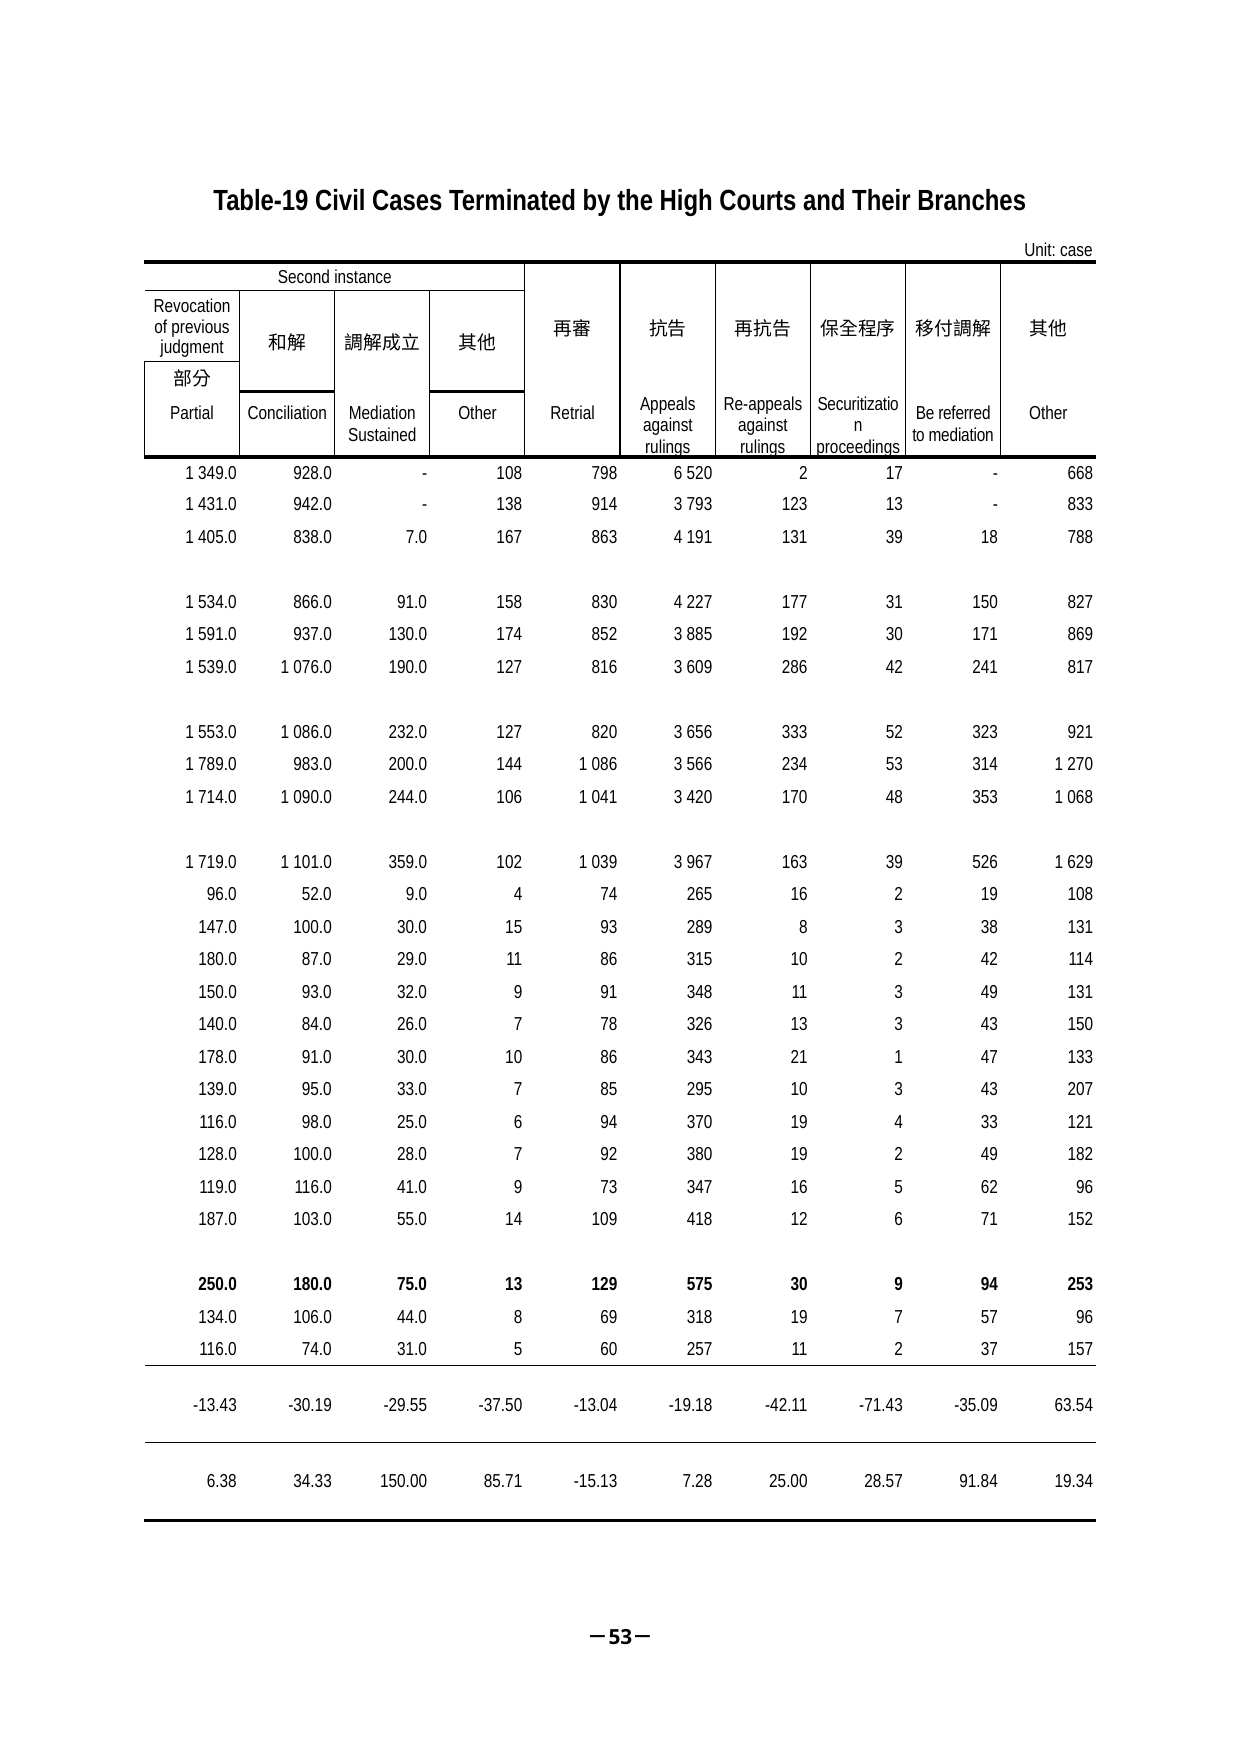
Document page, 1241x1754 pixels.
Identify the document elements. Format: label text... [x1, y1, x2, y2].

table_cell 19 [905, 878, 1001, 910]
table_cell 921 [1001, 715, 1096, 748]
table_cell 140.0 [144, 1008, 239, 1040]
table_cell 1 086.0 [239, 715, 334, 748]
text Unit: case [148, 242, 1092, 260]
table_cell 48 [810, 780, 905, 813]
table_cell 2 [810, 943, 905, 975]
table_cell -71.43 [810, 1366, 905, 1442]
table_cell 914 [525, 488, 620, 520]
table_cell 286 [715, 650, 810, 683]
table_cell Appeals against rulings [621, 390, 715, 455]
table_cell 6 [430, 1105, 525, 1138]
table_cell 33.0 [335, 1073, 430, 1105]
table_cell 47 [905, 1040, 1001, 1073]
table_cell 93.0 [239, 975, 334, 1008]
table_cell 9 [430, 1170, 525, 1203]
table_cell 91.0 [239, 1040, 334, 1073]
table_cell 116.0 [144, 1105, 239, 1138]
table_cell 1 068 [1001, 780, 1096, 813]
table_cell 55.0 [335, 1203, 430, 1235]
table_cell 1 539.0 [144, 650, 239, 683]
table_cell 74 [525, 878, 620, 910]
table_cell 25.0 [335, 1105, 430, 1138]
table_cell [715, 813, 810, 845]
table_cell 232.0 [335, 715, 430, 748]
table_cell 9 [430, 975, 525, 1008]
table_cell -15.13 [525, 1443, 620, 1519]
table_cell 668 [1001, 459, 1096, 488]
table_cell [620, 813, 715, 845]
table_cell [715, 553, 810, 585]
table_cell 130.0 [335, 618, 430, 650]
table_cell 119.0 [144, 1170, 239, 1203]
table_cell 866.0 [239, 585, 334, 618]
table_cell 86 [525, 943, 620, 975]
table_cell 部分 [145, 362, 239, 390]
table_cell 128.0 [144, 1138, 239, 1170]
table_cell 11 [715, 975, 810, 1008]
table_cell 114 [1001, 943, 1096, 975]
table_cell 調解成立 [335, 291, 429, 390]
table_cell 250.0 [144, 1268, 239, 1300]
table_cell Partial [145, 390, 239, 455]
table_cell 150 [1001, 1008, 1096, 1040]
table_cell 418 [620, 1203, 715, 1235]
table_cell 253 [1001, 1268, 1096, 1300]
table_cell 9 [810, 1268, 905, 1300]
table_cell 244.0 [335, 780, 430, 813]
table_cell 353 [905, 780, 1001, 813]
table_cell 314 [905, 748, 1001, 780]
table_cell 3 967 [620, 845, 715, 878]
table_cell 265 [620, 878, 715, 910]
table_cell [810, 553, 905, 585]
table_cell 73 [525, 1170, 620, 1203]
table_cell 133 [1001, 1040, 1096, 1073]
table_cell 131 [1001, 975, 1096, 1008]
table_cell [239, 1235, 334, 1268]
table_cell 63.54 [1001, 1366, 1096, 1442]
table_cell 39 [810, 845, 905, 878]
table_cell 49 [905, 1138, 1001, 1170]
table_cell [810, 813, 905, 845]
table_cell 127 [430, 650, 525, 683]
table_cell 6.38 [144, 1442, 239, 1519]
table_cell 2 [715, 459, 810, 488]
table_cell 52.0 [239, 878, 334, 910]
table_cell 150.0 [144, 975, 239, 1008]
table_cell [905, 813, 1001, 845]
table_cell 827 [1001, 585, 1096, 618]
table_cell -42.11 [715, 1366, 810, 1442]
table_cell [905, 1235, 1001, 1268]
table_cell [144, 1235, 239, 1268]
table_cell 100.0 [239, 1138, 334, 1170]
table_cell 1 789.0 [144, 748, 239, 780]
table_cell 87.0 [239, 943, 334, 975]
table_cell 29.0 [335, 943, 430, 975]
table_cell 30.0 [335, 910, 430, 943]
table_cell [1001, 813, 1096, 845]
table_cell 7.28 [620, 1443, 715, 1519]
table_cell 3 885 [620, 618, 715, 650]
table_cell 13 [715, 1008, 810, 1040]
table_cell 100.0 [239, 910, 334, 943]
table_cell 1 041 [525, 780, 620, 813]
table_cell -13.04 [525, 1366, 620, 1442]
table_cell Revocation of previous judgment [144, 290, 239, 361]
table_cell -35.09 [905, 1366, 1001, 1442]
table_cell 71 [905, 1203, 1001, 1235]
table_cell 1 405.0 [144, 520, 239, 553]
table_cell 13 [810, 488, 905, 520]
table_cell 109 [525, 1203, 620, 1235]
table_cell 937.0 [239, 618, 334, 650]
table_cell 96.0 [144, 878, 239, 910]
table_cell 163 [715, 845, 810, 878]
table_cell [335, 553, 430, 585]
table_cell 108 [1001, 878, 1096, 910]
table_cell 157 [1001, 1333, 1096, 1365]
table_cell [810, 683, 905, 715]
table_cell -29.55 [335, 1366, 430, 1442]
table_cell 1 076.0 [239, 650, 334, 683]
table_cell - [335, 488, 430, 520]
table_cell 18 [905, 520, 1001, 553]
table_cell 1 629 [1001, 845, 1096, 878]
table_cell 11 [715, 1333, 810, 1365]
table_cell 95.0 [239, 1073, 334, 1105]
table_cell 13 [430, 1268, 525, 1300]
table_cell 1 349.0 [144, 459, 239, 488]
table_cell 187.0 [144, 1203, 239, 1235]
table_cell 102 [430, 845, 525, 878]
table_cell Retrial [525, 390, 619, 455]
table_cell [620, 683, 715, 715]
table_cell 16 [715, 878, 810, 910]
table_cell 852 [525, 618, 620, 650]
table_cell 182 [1001, 1138, 1096, 1170]
table_cell 983.0 [239, 748, 334, 780]
table_cell 38 [905, 910, 1001, 943]
table_cell 1 039 [525, 845, 620, 878]
table_cell 347 [620, 1170, 715, 1203]
table_cell 30 [715, 1268, 810, 1300]
table_cell 92 [525, 1138, 620, 1170]
table_cell 1 270 [1001, 748, 1096, 780]
table_cell [525, 813, 620, 845]
table_cell 2 [810, 878, 905, 910]
table_cell [430, 683, 525, 715]
table_cell 3 [810, 1008, 905, 1040]
table_cell Conciliation [240, 393, 334, 455]
table_cell 5 [810, 1170, 905, 1203]
table_cell 106 [430, 780, 525, 813]
table_header Second instance [144, 264, 524, 290]
table_cell 816 [525, 650, 620, 683]
table_cell 91.84 [905, 1443, 1001, 1519]
table_cell [430, 1235, 525, 1268]
table_cell 42 [810, 650, 905, 683]
table_cell 96 [1001, 1300, 1096, 1333]
table_cell 295 [620, 1073, 715, 1105]
table_cell 93 [525, 910, 620, 943]
table_cell [620, 553, 715, 585]
table_cell 32.0 [335, 975, 430, 1008]
table_cell 和解 [240, 291, 334, 390]
table_cell 123 [715, 488, 810, 520]
table_cell 2 [810, 1333, 905, 1365]
table_cell 103.0 [239, 1203, 334, 1235]
table_cell 333 [715, 715, 810, 748]
table_cell 30.0 [335, 1040, 430, 1073]
table_cell 57 [905, 1300, 1001, 1333]
table_cell 370 [620, 1105, 715, 1138]
table_cell 74.0 [239, 1333, 334, 1365]
table_header 保全程序 [811, 264, 905, 390]
table_cell 16 [715, 1170, 810, 1203]
table_cell 91.0 [335, 585, 430, 618]
table_cell 84.0 [239, 1008, 334, 1040]
table_cell 7 [810, 1300, 905, 1333]
table_cell [905, 683, 1001, 715]
table_header 再審 [525, 264, 619, 390]
table_cell 94 [905, 1268, 1001, 1300]
table_cell 1 534.0 [144, 585, 239, 618]
table_cell 26.0 [335, 1008, 430, 1040]
table_cell [335, 1235, 430, 1268]
table_cell 7 [430, 1138, 525, 1170]
table_cell 其他 [430, 291, 524, 390]
table_cell [239, 813, 334, 845]
table_cell 241 [905, 650, 1001, 683]
table_cell -19.18 [620, 1366, 715, 1442]
table_cell 6 [810, 1203, 905, 1235]
table_cell 526 [905, 845, 1001, 878]
table_cell 9.0 [335, 878, 430, 910]
table_cell 234 [715, 748, 810, 780]
table_cell 869 [1001, 618, 1096, 650]
table_cell 138 [430, 488, 525, 520]
table_cell [715, 683, 810, 715]
table_cell 6 520 [620, 459, 715, 488]
table_cell 53 [810, 748, 905, 780]
table_cell 78 [525, 1008, 620, 1040]
table_cell [239, 553, 334, 585]
table_header 抗告 [621, 264, 715, 390]
table_cell 190.0 [335, 650, 430, 683]
table_cell 25.00 [715, 1443, 810, 1519]
table_cell 19 [715, 1300, 810, 1333]
table_cell 42 [905, 943, 1001, 975]
table_cell [905, 553, 1001, 585]
table_cell 1 591.0 [144, 618, 239, 650]
table_cell 3 793 [620, 488, 715, 520]
table_cell 380 [620, 1138, 715, 1170]
table_cell 257 [620, 1333, 715, 1365]
table_cell [810, 1235, 905, 1268]
table_cell [430, 813, 525, 845]
table_cell - [905, 488, 1001, 520]
table_cell 60 [525, 1333, 620, 1365]
table_cell 838.0 [239, 520, 334, 553]
table_cell 30 [810, 618, 905, 650]
table_cell 98.0 [239, 1105, 334, 1138]
table_cell 10 [715, 1073, 810, 1105]
table_cell 39 [810, 520, 905, 553]
table_cell 8 [715, 910, 810, 943]
text Table-19 Civil Cases Terminated by the High Courts and Their Branches [148, 183, 1092, 217]
table_cell 1 086 [525, 748, 620, 780]
table_cell 830 [525, 585, 620, 618]
table_cell 44.0 [335, 1300, 430, 1333]
table_cell 3 609 [620, 650, 715, 683]
table_cell 833 [1001, 488, 1096, 520]
table_cell 788 [1001, 520, 1096, 553]
table_cell Re-appeals against rulings [716, 390, 810, 455]
table_cell 177 [715, 585, 810, 618]
table_cell 152 [1001, 1203, 1096, 1235]
table_cell - [335, 459, 430, 488]
table_cell [715, 1235, 810, 1268]
table_cell 121 [1001, 1105, 1096, 1138]
table_cell Other [430, 393, 524, 455]
table_cell -37.50 [430, 1366, 525, 1442]
table_cell 69 [525, 1300, 620, 1333]
table_cell 3 [810, 910, 905, 943]
table_cell 1 101.0 [239, 845, 334, 878]
table_cell 49 [905, 975, 1001, 1008]
table_cell 3 [810, 975, 905, 1008]
table_cell 43 [905, 1008, 1001, 1040]
table_cell 11 [430, 943, 525, 975]
table_cell 1 714.0 [144, 780, 239, 813]
table_cell 863 [525, 520, 620, 553]
table_cell 3 566 [620, 748, 715, 780]
table_cell 7 [430, 1008, 525, 1040]
table_cell 180.0 [144, 943, 239, 975]
table_cell 8 [430, 1300, 525, 1333]
table_cell 178.0 [144, 1040, 239, 1073]
table_cell 207 [1001, 1073, 1096, 1105]
table_cell 1 431.0 [144, 488, 239, 520]
table_cell 343 [620, 1040, 715, 1073]
table_cell 131 [1001, 910, 1096, 943]
table_cell 17 [810, 459, 905, 488]
table_cell 158 [430, 585, 525, 618]
table_cell 167 [430, 520, 525, 553]
table_cell [525, 1235, 620, 1268]
table_cell 134.0 [144, 1300, 239, 1333]
table_cell [525, 553, 620, 585]
table_cell 14 [430, 1203, 525, 1235]
table_cell 10 [715, 943, 810, 975]
table_cell 127 [430, 715, 525, 748]
table_cell [144, 813, 239, 845]
table_cell 19 [715, 1138, 810, 1170]
table_header 再抗告 [716, 264, 810, 390]
table_cell 86 [525, 1040, 620, 1073]
table_cell 62 [905, 1170, 1001, 1203]
table_cell [335, 813, 430, 845]
table_cell 3 420 [620, 780, 715, 813]
table_cell 170 [715, 780, 810, 813]
table_cell 85.71 [430, 1443, 525, 1519]
table_cell -13.43 [144, 1365, 239, 1442]
table_cell [1001, 553, 1096, 585]
table_cell 12 [715, 1203, 810, 1235]
table_cell [1001, 1235, 1096, 1268]
table_cell 817 [1001, 650, 1096, 683]
table_cell 942.0 [239, 488, 334, 520]
table_cell 28.57 [810, 1443, 905, 1519]
table_cell 820 [525, 715, 620, 748]
table_cell 1 090.0 [239, 780, 334, 813]
table_cell [144, 553, 239, 585]
table_cell 91 [525, 975, 620, 1008]
table_cell 85 [525, 1073, 620, 1105]
table_cell 31.0 [335, 1333, 430, 1365]
table_cell 147.0 [144, 910, 239, 943]
table_cell 34.33 [239, 1443, 334, 1519]
table_cell 21 [715, 1040, 810, 1073]
table_cell [239, 683, 334, 715]
table_cell 75.0 [335, 1268, 430, 1300]
table_cell 180.0 [239, 1268, 334, 1300]
table_cell 174 [430, 618, 525, 650]
table_cell 318 [620, 1300, 715, 1333]
table_cell 52 [810, 715, 905, 748]
table_cell 7 [430, 1073, 525, 1105]
table_cell 192 [715, 618, 810, 650]
table_cell 348 [620, 975, 715, 1008]
table_cell 928.0 [239, 459, 334, 488]
table_cell 10 [430, 1040, 525, 1073]
table_cell 139.0 [144, 1073, 239, 1105]
table_cell 359.0 [335, 845, 430, 878]
table_cell Mediation Sustained [335, 390, 429, 455]
table_cell Other [1001, 390, 1096, 455]
table_cell -30.19 [239, 1366, 334, 1442]
table_cell 1 [810, 1040, 905, 1073]
table_cell 31 [810, 585, 905, 618]
table_cell 3 [810, 1073, 905, 1105]
table_cell [335, 683, 430, 715]
table_cell [430, 553, 525, 585]
table_cell 323 [905, 715, 1001, 748]
table_cell - [905, 459, 1001, 488]
table_cell 4 [810, 1105, 905, 1138]
table_cell 5 [430, 1333, 525, 1365]
table_cell 116.0 [239, 1170, 334, 1203]
table_cell 326 [620, 1008, 715, 1040]
table_cell 106.0 [239, 1300, 334, 1333]
table_cell 4 191 [620, 520, 715, 553]
table_cell 200.0 [335, 748, 430, 780]
table_cell 3 656 [620, 715, 715, 748]
table_cell 144 [430, 748, 525, 780]
table_cell 289 [620, 910, 715, 943]
table_cell Securitization proceedings [811, 390, 905, 455]
table_cell 108 [430, 459, 525, 488]
table_cell 96 [1001, 1170, 1096, 1203]
table_cell 37 [905, 1333, 1001, 1365]
table_cell 171 [905, 618, 1001, 650]
table_cell Be referred to mediation [906, 390, 1000, 455]
table_cell 798 [525, 459, 620, 488]
table_cell [144, 683, 239, 715]
table_header 其他 [1001, 264, 1096, 390]
table_cell 19 [715, 1105, 810, 1138]
table_cell 4 [430, 878, 525, 910]
table_cell 7.0 [335, 520, 430, 553]
table_cell [525, 683, 620, 715]
table_header 移付調解 [906, 264, 1000, 390]
table_cell 4 227 [620, 585, 715, 618]
table_cell 131 [715, 520, 810, 553]
table_cell 575 [620, 1268, 715, 1300]
table_cell 1 719.0 [144, 845, 239, 878]
table_cell 41.0 [335, 1170, 430, 1203]
table_cell 15 [430, 910, 525, 943]
table_cell 116.0 [144, 1333, 239, 1365]
table_cell 2 [810, 1138, 905, 1170]
table_cell 33 [905, 1105, 1001, 1138]
table_cell 150.00 [335, 1443, 430, 1519]
table_cell [1001, 683, 1096, 715]
table_cell 1 553.0 [144, 715, 239, 748]
table_cell 94 [525, 1105, 620, 1138]
table_cell [620, 1235, 715, 1268]
table_cell 43 [905, 1073, 1001, 1105]
table_cell 129 [525, 1268, 620, 1300]
table_cell 315 [620, 943, 715, 975]
table_cell 28.0 [335, 1138, 430, 1170]
table_cell 19.34 [1001, 1443, 1096, 1519]
table_cell 150 [905, 585, 1001, 618]
